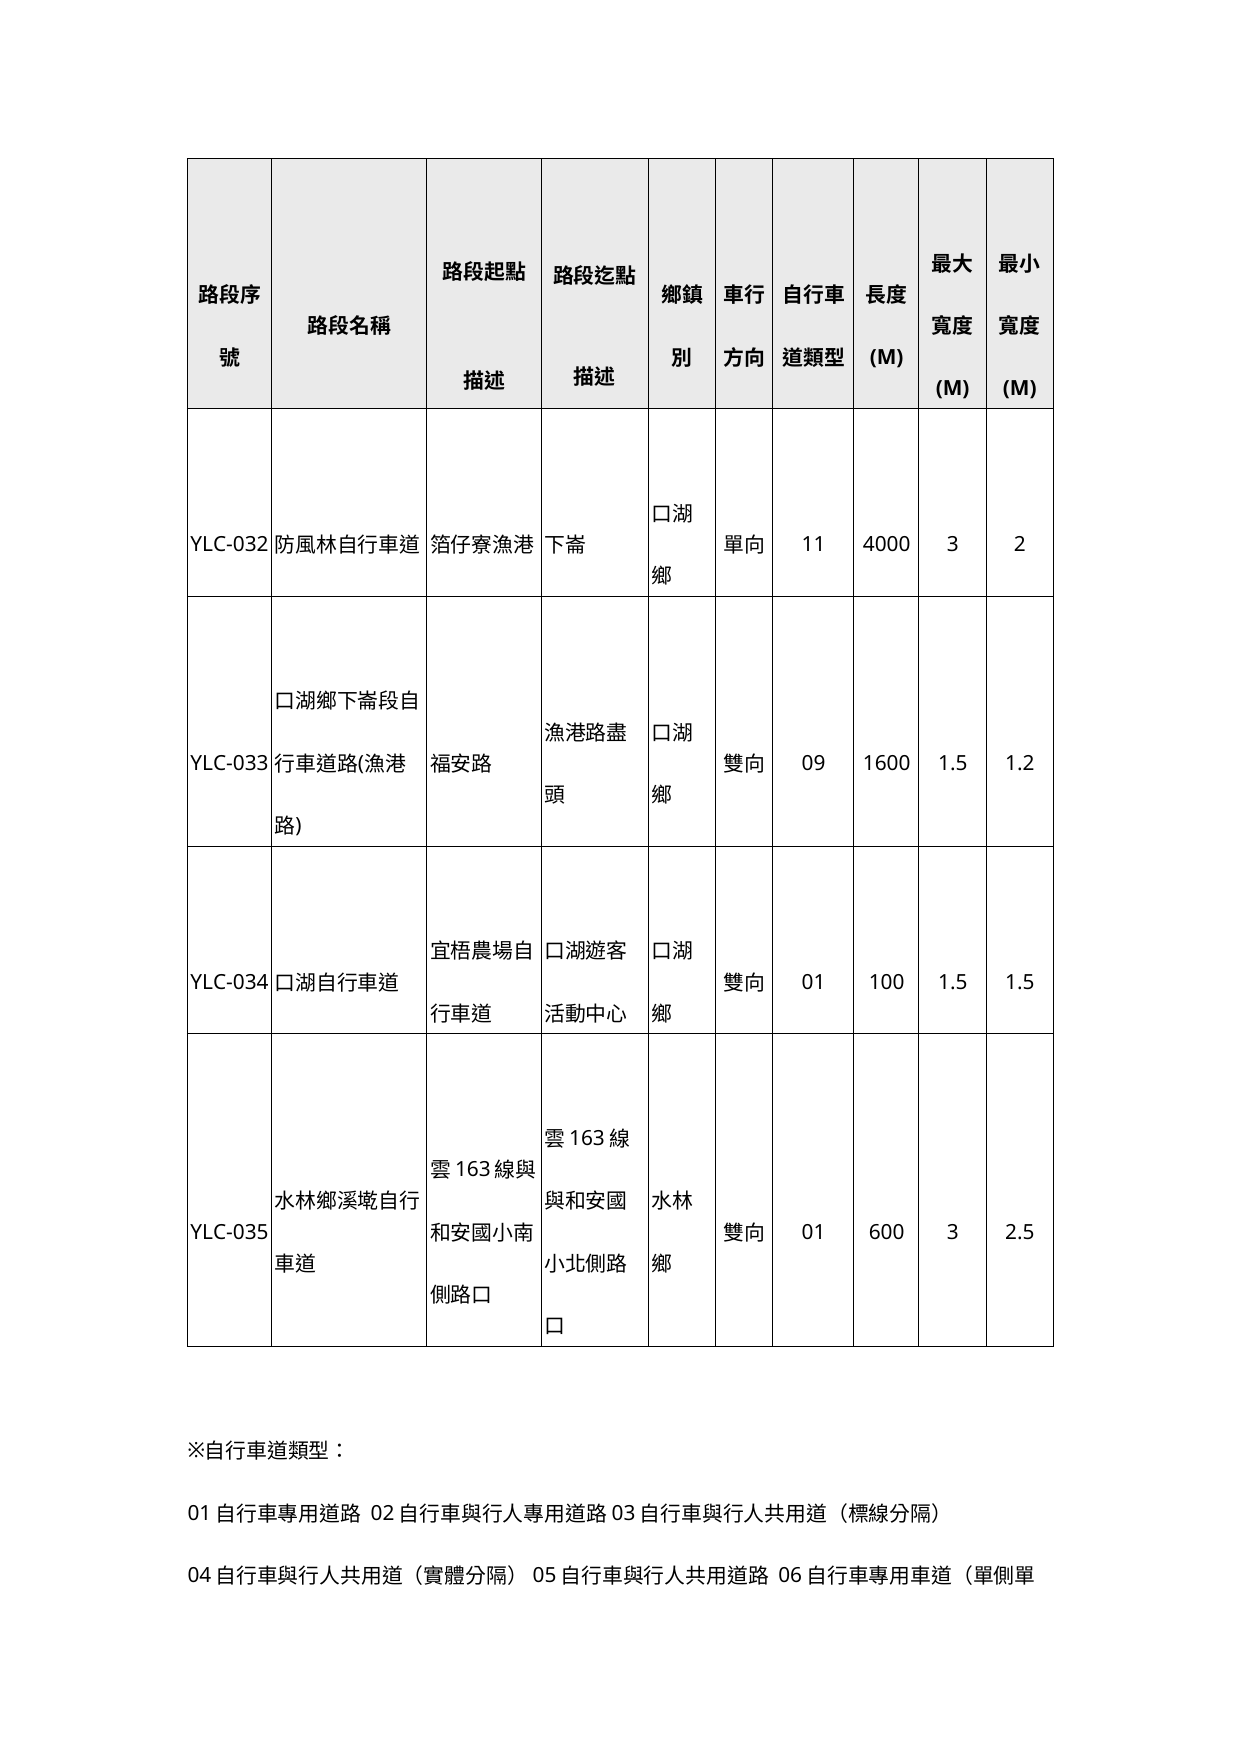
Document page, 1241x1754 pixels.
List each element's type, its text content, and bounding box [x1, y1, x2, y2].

table_cell 雙向 [716, 597, 772, 846]
table_cell 雙向 [716, 1034, 772, 1346]
table_cell 防風林自行車道 [272, 409, 426, 596]
table_header 最大寬度(M) [919, 159, 986, 408]
table_header 長度(M) [854, 159, 918, 408]
table_header 路段序號 [188, 159, 271, 408]
table_cell 水林鄉溪墘自行車道 [272, 1034, 426, 1346]
table_cell 2 [987, 409, 1053, 596]
table_cell 口湖遊客活動中心 [542, 847, 648, 1033]
table_header 最小寬度(M) [987, 159, 1053, 408]
table_cell 口湖鄉 [649, 597, 715, 846]
table_cell 2.5 [987, 1034, 1053, 1346]
table_cell 1.5 [987, 847, 1053, 1033]
table_cell YLC-035 [188, 1034, 271, 1346]
table_cell 1600 [854, 597, 918, 846]
table_cell 11 [773, 409, 853, 596]
table_cell 600 [854, 1034, 918, 1346]
table_header 路段名稱 [272, 159, 426, 408]
table_cell 雲163線與和安國小北側路口 [542, 1034, 648, 1346]
table_cell 口湖自行車道 [272, 847, 426, 1033]
table_cell 01 [773, 847, 853, 1033]
text 04自行車與行人共用道（實體分隔） 05自行車與行人共用道路 06自行車專用車道（單側單 [187, 1533, 1053, 1596]
table_cell 水林鄉 [649, 1034, 715, 1346]
table_cell 4000 [854, 409, 918, 596]
table_cell 100 [854, 847, 918, 1033]
table_cell YLC-032 [188, 409, 271, 596]
table_cell YLC-034 [188, 847, 271, 1033]
table_cell 福安路 [427, 597, 541, 846]
table_cell 口湖鄉下崙段自行車道路(漁港路) [272, 597, 426, 846]
table_header 自行車道類型 [773, 159, 853, 408]
table_cell 口湖鄉 [649, 847, 715, 1033]
table_cell 漁港路盡頭 [542, 597, 648, 846]
table_header 鄉鎮別 [649, 159, 715, 408]
table_cell 口湖鄉 [649, 409, 715, 596]
table_header 車行方向 [716, 159, 772, 408]
table_header 路段迄點 描述 [542, 159, 648, 408]
text 01自行車專用道路 02自行車與行人專用道路 03自行車與行人共用道（標線分隔） [187, 1471, 1053, 1533]
table_cell 單向 [716, 409, 772, 596]
table_cell 09 [773, 597, 853, 846]
text ※自行車道類型： [187, 1408, 1053, 1471]
table_cell 3 [919, 1034, 986, 1346]
table_cell 下崙 [542, 409, 648, 596]
table_cell 雲163線與和安國小南側路口 [427, 1034, 541, 1346]
table_cell 1.5 [919, 847, 986, 1033]
table_cell YLC-033 [188, 597, 271, 846]
table_cell 01 [773, 1034, 853, 1346]
table_cell 3 [919, 409, 986, 596]
table_cell 雙向 [716, 847, 772, 1033]
table_header 路段起點 描述 [427, 159, 541, 408]
table_cell 1.2 [987, 597, 1053, 846]
table_cell 箔仔寮漁港 [427, 409, 541, 596]
table_cell 1.5 [919, 597, 986, 846]
table_cell 宜梧農場自行車道 [427, 847, 541, 1033]
